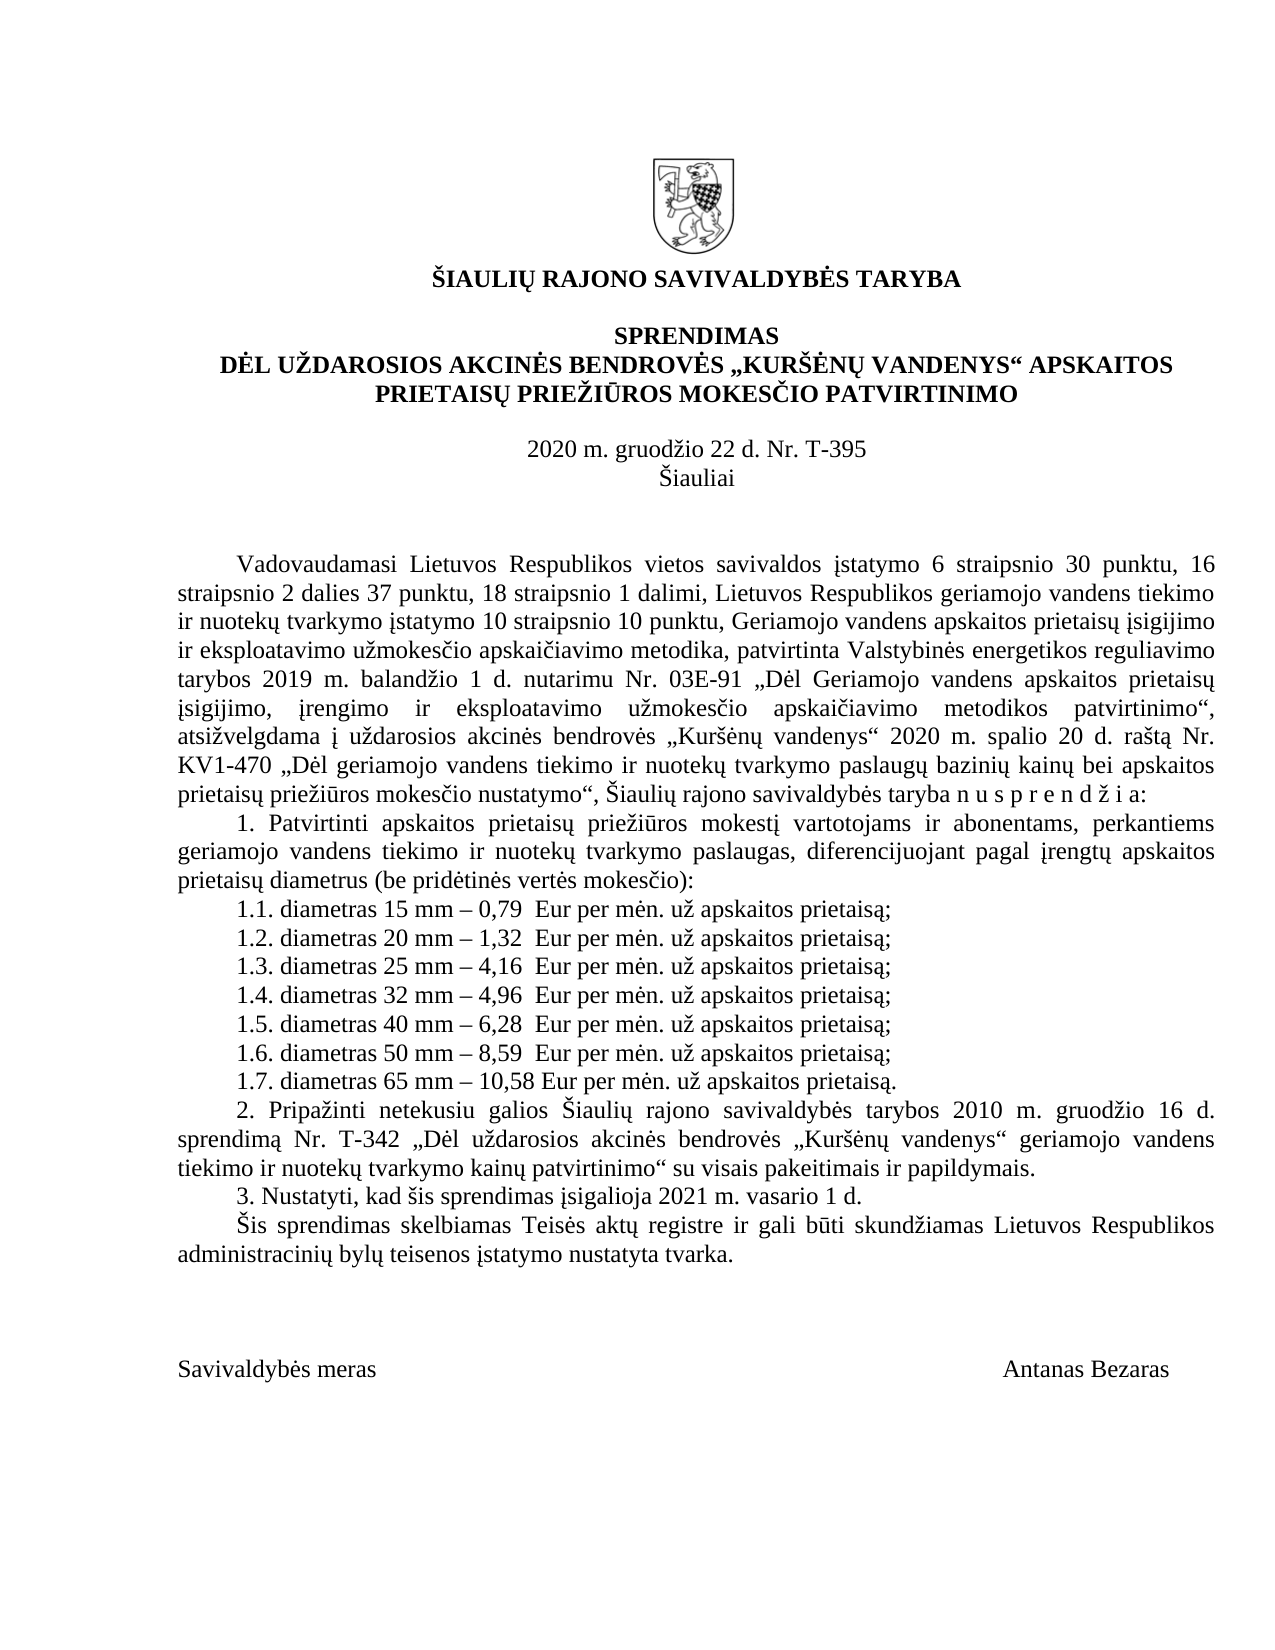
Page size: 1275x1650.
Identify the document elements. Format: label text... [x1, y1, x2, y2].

text Vadovaudamasi Lietuvos Respublikos vietos savivaldos įstatymo 6 straipsnio 30 punktu, 16 straipsnio 2 dalies 37 punktu, 18 straipsnio 1 dalimi, Lietuvos Respublikos geriamojo vandens tiekimo ir nuotekų tvarkymo įstatymo 10 straipsnio 10 punktu, Geriamojo vandens apskaitos prietaisų įsigijimo ir eksploatavimo užmokesčio apskaičiavimo metodika, patvirtinta Valstybinės energetikos reguliavimo tarybos 2019 m. balandžio 1 d. nutarimu Nr. 03E-91 „Dėl Geriamojo vandens apskaitos prietaisų įsigijimo, įrengimo ir eksploatavimo užmokesčio apskaičiavimo metodikos patvirtinimo“, atsižvelgdama į uždarosios akcinės bendrovės „Kuršėnų vandenys“ 2020 m. spalio 20 d. raštą Nr. KV1-470 „Dėl geriamojo vandens tiekimo ir nuotekų tvarkymo paslaugų bazinių kainų bei apskaitos prietaisų priežiūros mokesčio nustatymo“, Šiaulių rajono savivaldybės taryba n u s p r e n d ž i a: [177, 549, 1216, 808]
text 1.5. diametras 40 mm – 6,28 Eur per mėn. už apskaitos prietaisą; [177, 1009, 1216, 1038]
text 1. Patvirtinti apskaitos prietaisų priežiūros mokestį vartotojams ir abonentams, perkantiems geriamojo vandens tiekimo ir nuotekų tvarkymo paslaugas, diferencijuojant pagal įrengtų apskaitos prietaisų diametrus (be pridėtinės vertės mokesčio): [177, 808, 1216, 894]
text 1.6. diametras 50 mm – 8,59 Eur per mėn. už apskaitos prietaisą; [177, 1038, 1216, 1066]
text Šiauliai [177, 463, 1216, 491]
text 2020 m. gruodžio 22 d. Nr. T-395 [177, 434, 1216, 463]
text 1.7. diametras 65 mm – 10,58 Eur per mėn. už apskaitos prietaisą. [177, 1066, 1216, 1095]
text DĖL UŽDAROSIOS AKCINĖS BENDROVĖS „KURŠĖNŲ VANDENYS“ APSKAITOS PRIETAISŲ PRIEŽIŪROS MOKESČIO PATVIRTINIMO [177, 350, 1216, 408]
text 2. Pripažinti netekusiu galios Šiaulių rajono savivaldybės tarybos 2010 m. gruodžio 16 d. sprendimą Nr. T-342 „Dėl uždarosios akcinės bendrovės „Kuršėnų vandenys“ geriamojo vandens tiekimo ir nuotekų tvarkymo kainų patvirtinimo“ su visais pakeitimais ir papildymais. [177, 1095, 1216, 1181]
text ŠIAULIŲ RAJONO SAVIVALDYBĖS TARYBA [177, 264, 1216, 293]
text 1.3. diametras 25 mm – 4,16 Eur per mėn. už apskaitos prietaisą; [177, 951, 1216, 980]
text 1.2. diametras 20 mm – 1,32 Eur per mėn. už apskaitos prietaisą; [177, 923, 1216, 951]
text Savivaldybės meras Antanas Bezaras [177, 1354, 1216, 1383]
text 3. Nustatyti, kad šis sprendimas įsigalioja 2021 m. vasario 1 d. [177, 1181, 1216, 1210]
text Šis sprendimas skelbiamas Teisės aktų registre ir gali būti skundžiamas Lietuvos Respublikos administracinių bylų teisenos įstatymo nustatyta tvarka. [177, 1210, 1216, 1268]
text 1.4. diametras 32 mm – 4,96 Eur per mėn. už apskaitos prietaisą; [177, 980, 1216, 1009]
text SPRENDIMAS [177, 321, 1216, 350]
text 1.1. diametras 15 mm – 0,79 Eur per mėn. už apskaitos prietaisą; [177, 894, 1216, 923]
